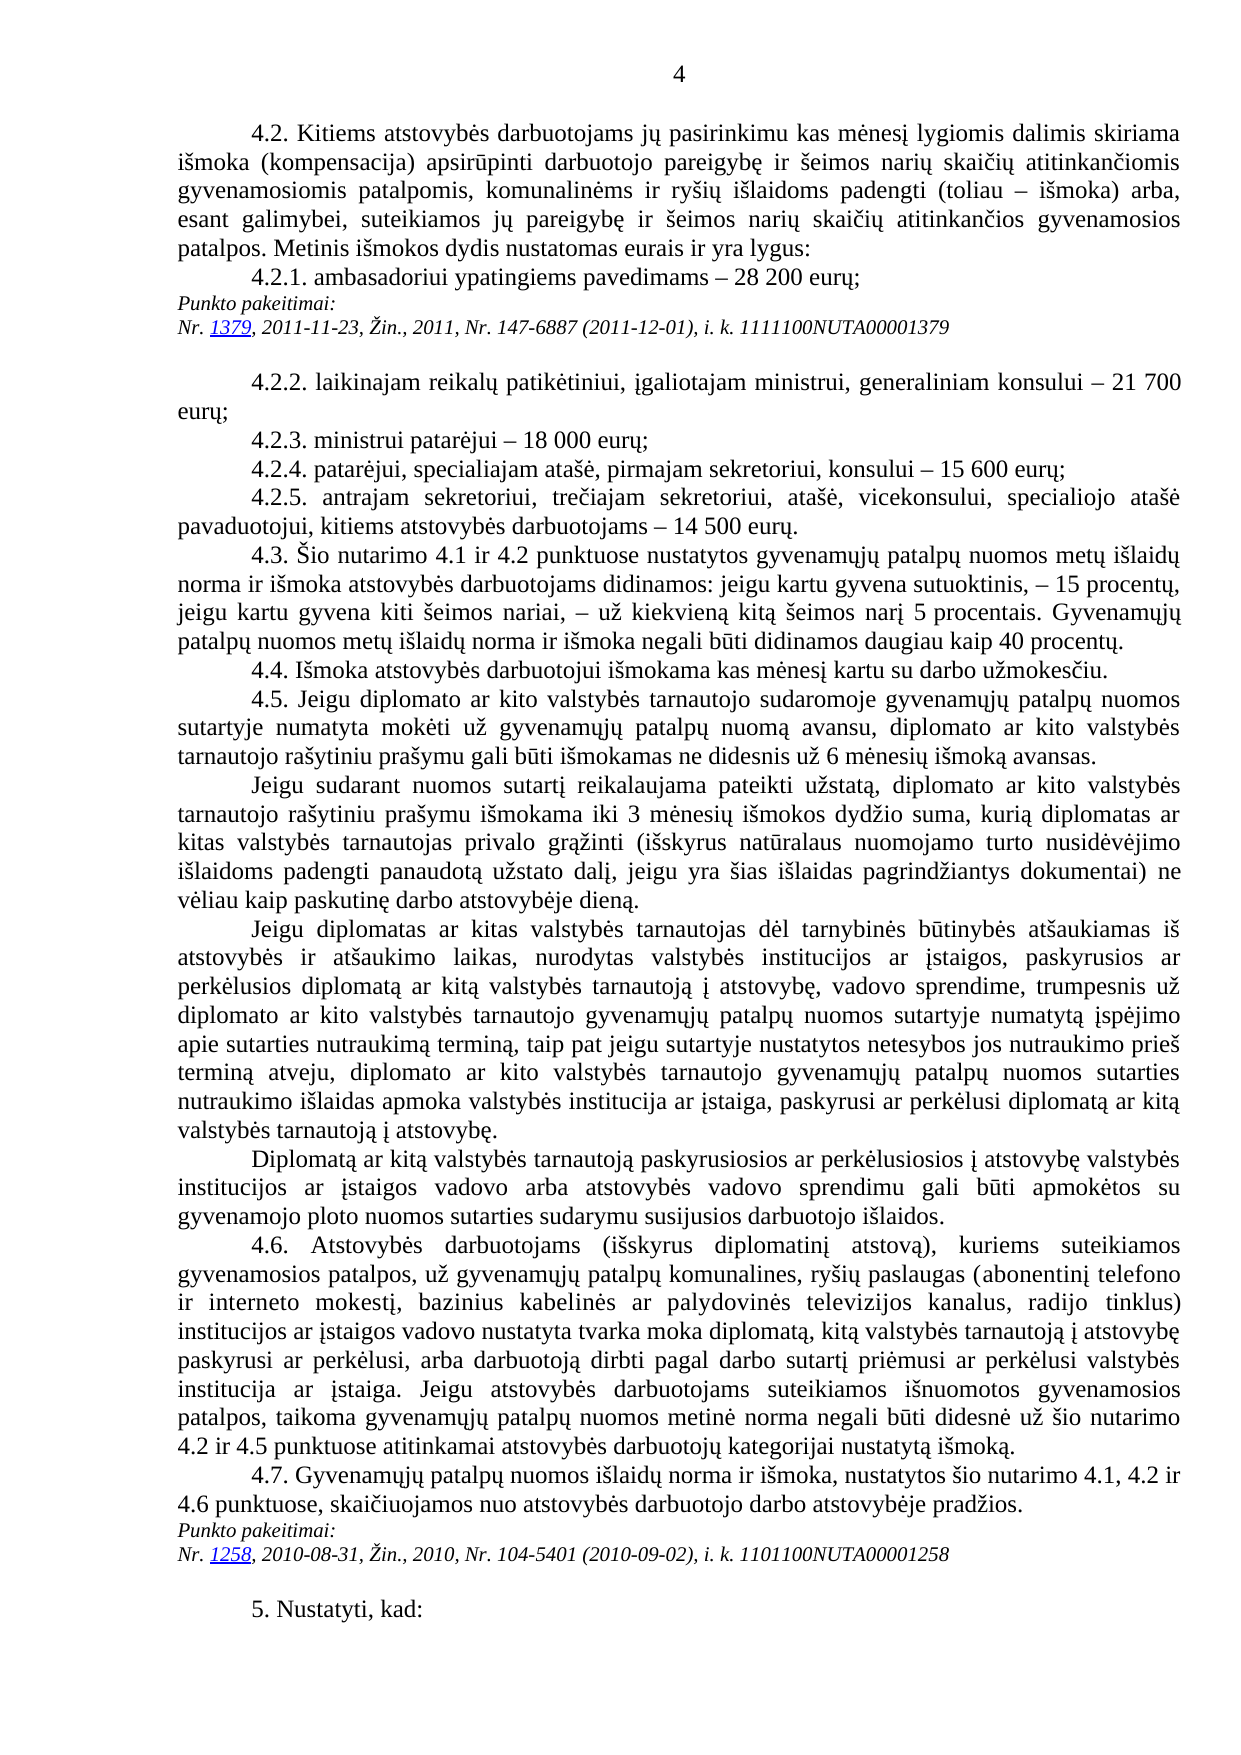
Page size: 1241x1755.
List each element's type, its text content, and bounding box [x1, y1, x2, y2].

text 4.3. Šio nutarimo 4.1 ir 4.2 punktuose nustatytos gyvenamųjų patalpų nuomos metų išlaidų norma ir išmoka atstovybės darbuotojams didinamos: jeigu kartu gyvena sutuoktinis, – 15 procentų, jeigu kartu gyvena kiti šeimos nariai, – už kiekvieną kitą šeimos narį 5 procentais. Gyvenamųjų patalpų nuomos metų išlaidų norma ir išmoka negali būti didinamos daugiau kaip 40 procentų. [177, 540, 1181, 655]
text Jeigu sudarant nuomos sutartį reikalaujama pateikti užstatą, diplomato ar kito valstybės tarnautojo rašytiniu prašymu išmokama iki 3 mėnesių išmokos dydžio suma, kurią diplomatas ar kitas valstybės tarnautojas privalo grąžinti (išskyrus natūralaus nuomojamo turto nusidėvėjimo išlaidoms padengti panaudotą užstato dalį, jeigu yra šias išlaidas pagrindžiantys dokumentai) ne vėliau kaip paskutinę darbo atstovybėje dieną. [177, 770, 1181, 914]
text 4.2.1. ambasadoriui ypatingiems pavedimams – 28 200 eurų; [177, 262, 1181, 291]
text 4.5. Jeigu diplomato ar kito valstybės tarnautojo sudaromoje gyvenamųjų patalpų nuomos sutartyje numatyta mokėti už gyvenamųjų patalpų nuomą avansu, diplomato ar kito valstybės tarnautojo rašytiniu prašymu gali būti išmokamas ne didesnis už 6 mėnesių išmoką avansas. [177, 684, 1181, 770]
text 4.2.3. ministrui patarėjui – 18 000 eurų; [177, 425, 1181, 454]
text Jeigu diplomatas ar kitas valstybės tarnautojas dėl tarnybinės būtinybės atšaukiamas iš atstovybės ir atšaukimo laikas, nurodytas valstybės institucijos ar įstaigos, paskyrusios ar perkėlusios diplomatą ar kitą valstybės tarnautoją į atstovybę, vadovo sprendime, trumpesnis už diplomato ar kito valstybės tarnautojo gyvenamųjų patalpų nuomos sutartyje numatytą įspėjimo apie sutarties nutraukimą terminą, taip pat jeigu sutartyje nustatytos netesybos jos nutraukimo prieš terminą atveju, diplomato ar kito valstybės tarnautojo gyvenamųjų patalpų nuomos sutarties nutraukimo išlaidas apmoka valstybės institucija ar įstaiga, paskyrusi ar perkėlusi diplomatą ar kitą valstybės tarnautoją į atstovybę. [177, 914, 1181, 1144]
text Diplomatą ar kitą valstybės tarnautoją paskyrusiosios ar perkėlusiosios į atstovybę valstybės institucijos ar įstaigos vadovo arba atstovybės vadovo sprendimu gali būti apmokėtos su gyvenamojo ploto nuomos sutarties sudarymu susijusios darbuotojo išlaidos. [177, 1144, 1181, 1230]
text 4.2.5. antrajam sekretoriui, trečiajam sekretoriui, atašė, vicekonsului, specialiojo atašė pavaduotojui, kitiems atstovybės darbuotojams – 14 500 eurų. [177, 482, 1181, 540]
text Punkto pakeitimai: [177, 1517, 1181, 1542]
text 4.4. Išmoka atstovybės darbuotojui išmokama kas mėnesį kartu su darbo užmokesčiu. [177, 655, 1181, 684]
text 4.2. Kitiems atstovybės darbuotojams jų pasirinkimu kas mėnesį lygiomis dalimis skiriama išmoka (kompensacija) apsirūpinti darbuotojo pareigybę ir šeimos narių skaičių atitinkančiomis gyvenamosiomis patalpomis, komunalinėms ir ryšių išlaidoms padengti (toliau – išmoka) arba, esant galimybei, suteikiamos jų pareigybę ir šeimos narių skaičių atitinkančios gyvenamosios patalpos. Metinis išmokos dydis nustatomas eurais ir yra lygus: [177, 118, 1181, 262]
text Nr. 1379, 2011-11-23, Žin., 2011, Nr. 147-6887 (2011-12-01), i. k. 1111100NUTA00001379 [177, 315, 1181, 339]
text 4.2.4. patarėjui, specialiajam atašė, pirmajam sekretoriui, konsului – 15 600 eurų; [177, 454, 1181, 482]
text Nr. 1258, 2010-08-31, Žin., 2010, Nr. 104-5401 (2010-09-02), i. k. 1101100NUTA00001258 [177, 1542, 1181, 1566]
text 4.7. Gyvenamųjų patalpų nuomos išlaidų norma ir išmoka, nustatytos šio nutarimo 4.1, 4.2 ir 4.6 punktuose, skaičiuojamos nuo atstovybės darbuotojo darbo atstovybėje pradžios. [177, 1460, 1181, 1517]
text 4.6. Atstovybės darbuotojams (išskyrus diplomatinį atstovą), kuriems suteikiamos gyvenamosios patalpos, už gyvenamųjų patalpų komunalines, ryšių paslaugas (abonentinį telefono ir interneto mokestį, bazinius kabelinės ar palydovinės televizijos kanalus, radijo tinklus) institucijos ar įstaigos vadovo nustatyta tvarka moka diplomatą, kitą valstybės tarnautoją į atstovybę paskyrusi ar perkėlusi, arba darbuotoją dirbti pagal darbo sutartį priėmusi ar perkėlusi valstybės institucija ar įstaiga. Jeigu atstovybės darbuotojams suteikiamos išnuomotos gyvenamosios patalpos, taikoma gyvenamųjų patalpų nuomos metinė norma negali būti didesnė už šio nutarimo 4.2 ir 4.5 punktuose atitinkamai atstovybės darbuotojų kategorijai nustatytą išmoką. [177, 1230, 1181, 1460]
text Punkto pakeitimai: [177, 291, 1181, 315]
text 5. Nustatyti, kad: [177, 1594, 1181, 1623]
text 4.2.2. laikinajam reikalų patikėtiniui, įgaliotajam ministrui, generaliniam konsului – 21 700 eurų; [177, 367, 1181, 425]
